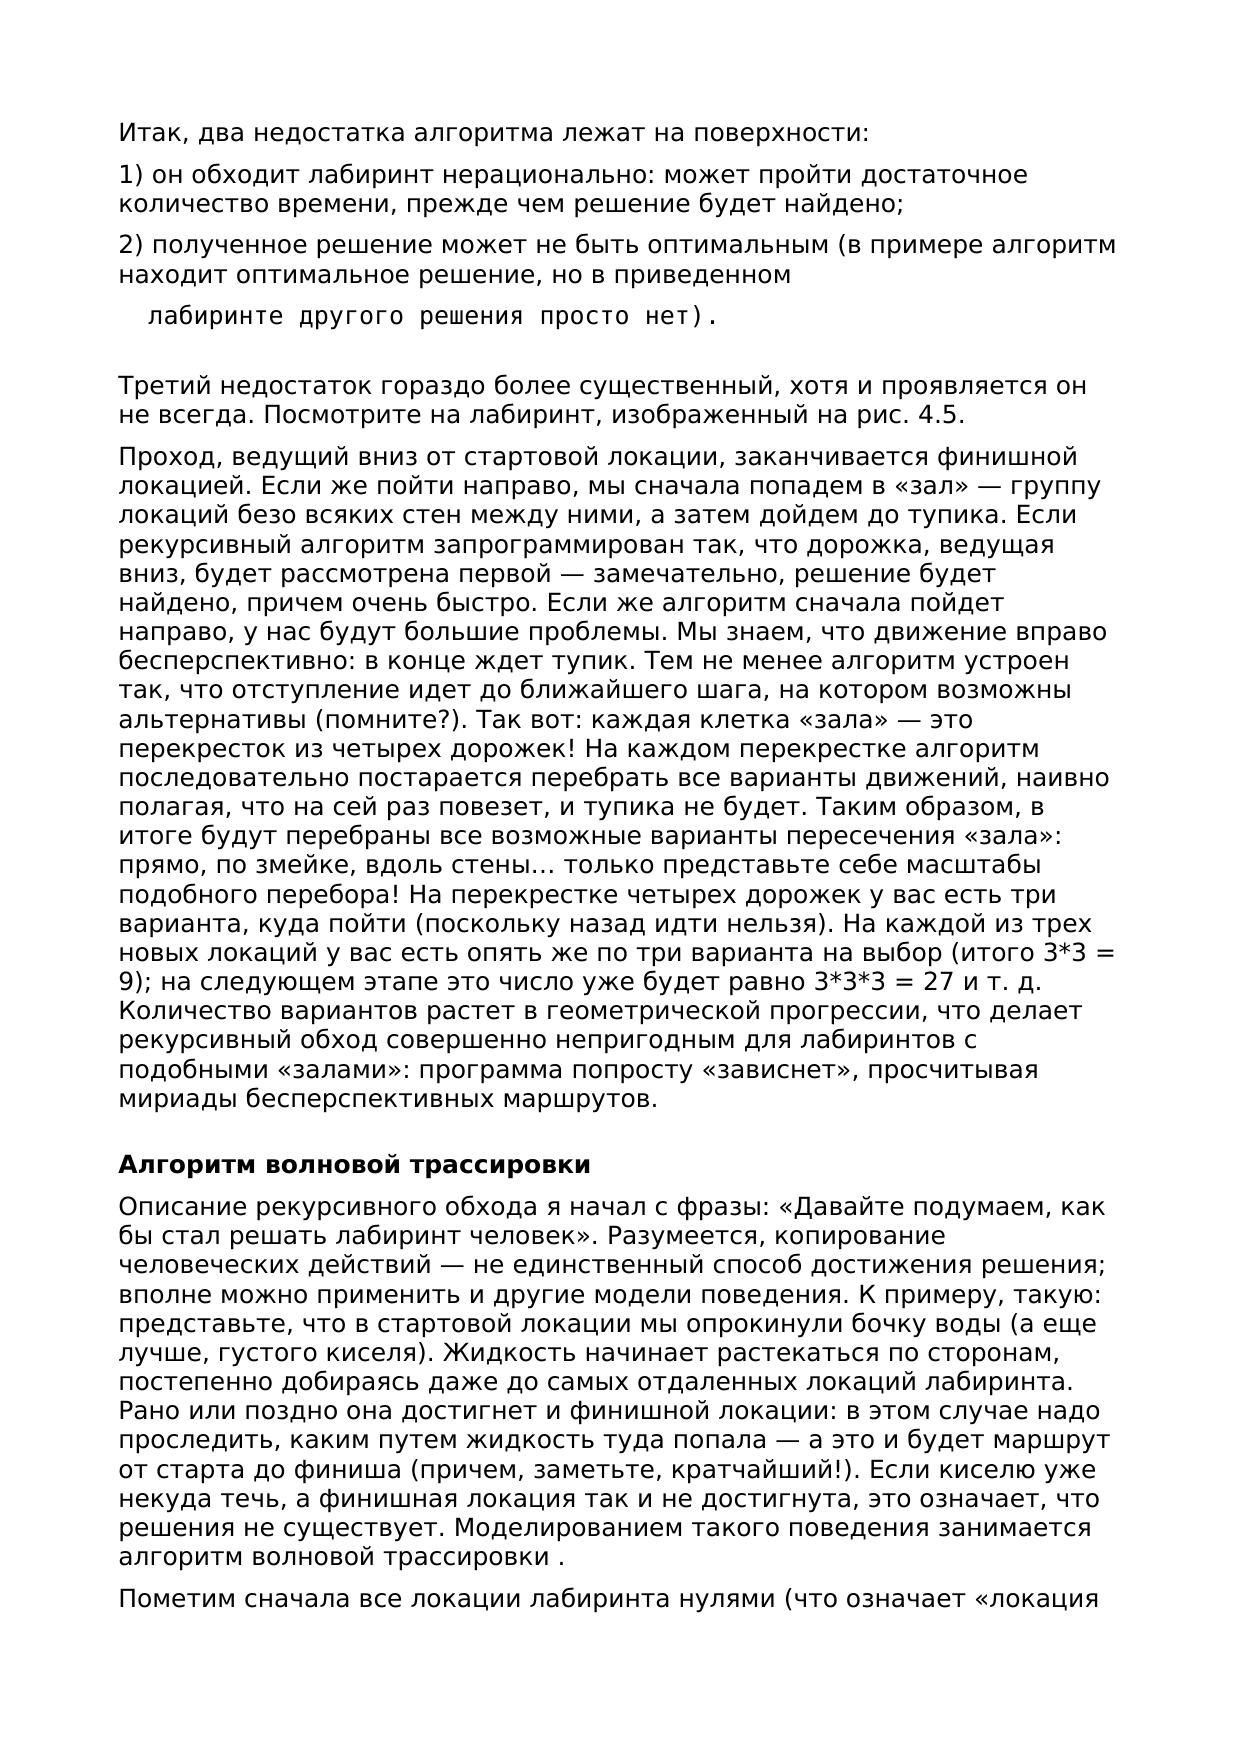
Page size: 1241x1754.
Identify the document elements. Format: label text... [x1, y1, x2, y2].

text Описание рекурсивного обхода я начал с фразы: «Давайте подумаем, как бы стал решать лабиринт человек». Разумеется, копирование человеческих действий — не единственный способ достижения решения; вполне можно применить и другие модели поведения. К примеру, такую: представьте, что в стартовой локации мы опрокинули бочку воды (а еще лучше, густого киселя). Жидкость начинает растекаться по сторонам, постепенно добираясь даже до самых отдаленных локаций лабиринта. Рано или поздно она достигнет и финишной локации: в этом случае надо проследить, каким путем жидкость туда попала — а это и будет маршрут от старта до финиша (причем, заметьте, кратчайший!). Если киселю уже некуда течь, а финишная локация так и не достигнута, это означает, что решения не существует. Моделированием такого поведения занимается алгоритм волновой трассировки . [118, 1192, 1122, 1572]
text лабиринте другого решения просто нет). [118, 301, 1122, 360]
subtitle Алгоритм волновой трассировки [118, 1151, 1122, 1180]
text Третий недостаток гораздо более существенный, хотя и проявляется он не всегда. Посмотрите на лабиринт, изображенный на рис. 4.5. [118, 372, 1122, 430]
text Пометим сначала все локации лабиринта нулями (что означает «локация [118, 1584, 1122, 1613]
text 1) он обходит лабиринт нерационально: может пройти достаточное количество времени, прежде чем решение будет найдено; [118, 160, 1122, 218]
text Итак, два недостатка алгоритма лежат на поверхности: [118, 118, 1122, 147]
text Проход, ведущий вниз от стартовой локации, заканчивается финишной локацией. Если же пойти направо, мы сначала попадем в «зал» — группу локаций безо всяких стен между ними, а затем дойдем до тупика. Если рекурсивный алгоритм запрограммирован так, что дорожка, ведущая вниз, будет рассмотрена первой — замечательно, решение будет найдено, причем очень быстро. Если же алгоритм сначала пойдет направо, у нас будут большие проблемы. Мы знаем, что движение вправо бесперспективно: в конце ждет тупик. Тем не менее алгоритм устроен так, что отступление идет до ближайшего шага, на котором возможны альтернативы (помните?). Так вот: каждая клетка «зала» — это перекресток из четырех дорожек! На каждом перекрестке алгоритм последовательно постарается перебрать все варианты движений, наивно полагая, что на сей раз повезет, и тупика не будет. Таким образом, в итоге будут перебраны все возможные варианты пересечения «зала»: прямо, по змейке, вдоль стены… только представьте себе масштабы подобного перебора! На перекрестке четырех дорожек у вас есть три варианта, куда пойти (поскольку назад идти нельзя). На каждой из трех новых локаций у вас есть опять же по три варианта на выбор (итого 3*3 = 9); на следующем этапе это число уже будет равно 3*3*3 = 27 и т. д. Количество вариантов растет в геометрической прогрессии, что делает рекурсивный обход совершенно непригодным для лабиринтов с подобными «залами»: программа попросту «зависнет», просчитывая мириады бесперспективных маршрутов. [118, 442, 1122, 1113]
text 2) полученное решение может не быть оптимальным (в примере алгоритм находит оптимальное решение, но в приведенном [118, 231, 1122, 289]
